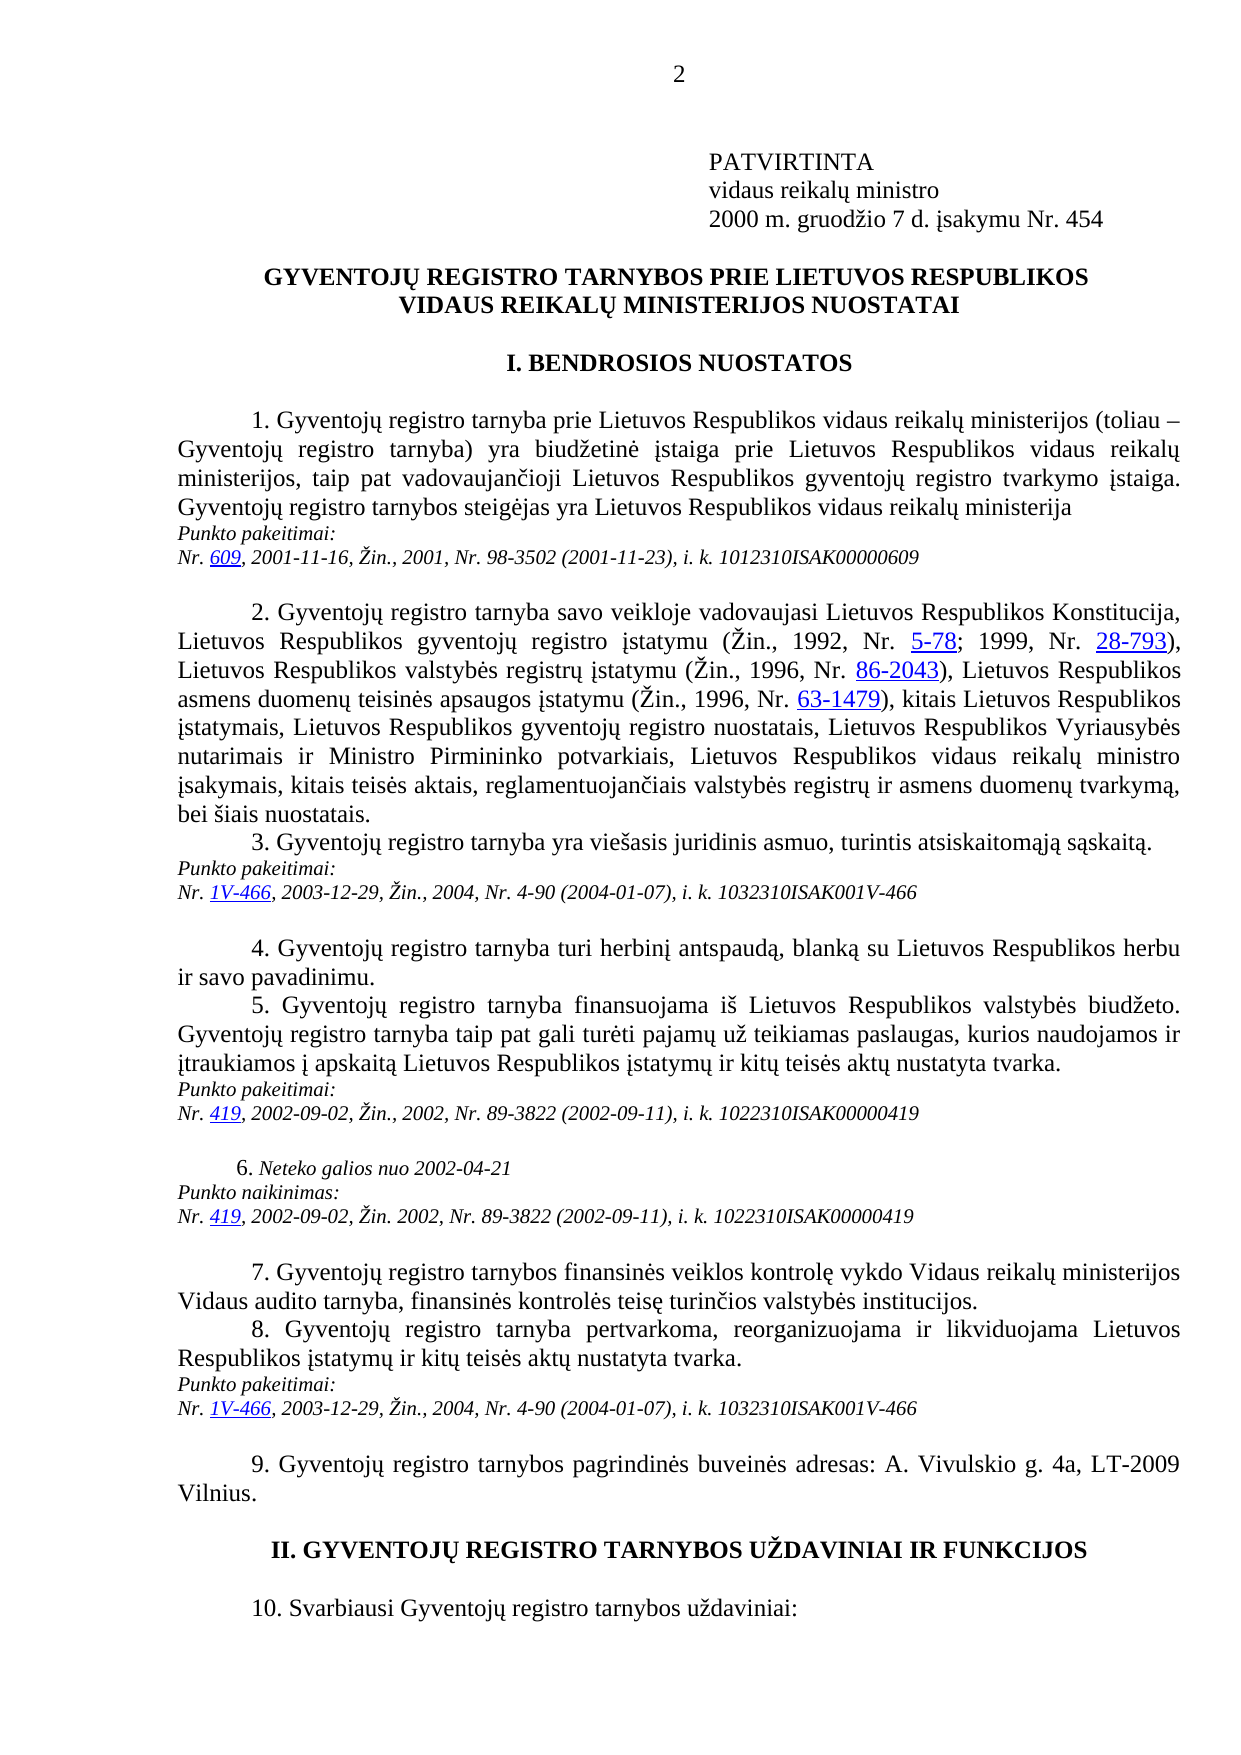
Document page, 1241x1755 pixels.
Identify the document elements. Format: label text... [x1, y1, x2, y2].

text Nr. 1V-466, 2003-12-29, Žin., 2004, Nr. 4-90 (2004-01-07), i. k. 1032310ISAK001V-466 [177, 1396, 1181, 1420]
text 9. Gyventojų registro tarnybos pagrindinės buveinės adresas: A. Vivulskio g. 4a, LT-2009 Vilnius. [177, 1449, 1181, 1506]
text 2000 m. gruodžio 7 d. įsakymu Nr. 454 [177, 204, 1181, 233]
text Nr. 1V-466, 2003-12-29, Žin., 2004, Nr. 4-90 (2004-01-07), i. k. 1032310ISAK001V-466 [177, 880, 1181, 904]
text Nr. 419, 2002-09-02, Žin., 2002, Nr. 89-3822 (2002-09-11), i. k. 1022310ISAK00000419 [177, 1101, 1181, 1125]
text Punkto pakeitimai: [177, 1372, 1181, 1396]
text VIDAUS REIKALŲ MINISTERIJOS NUOSTATAI [177, 291, 1181, 319]
text PATVIRTINTA [177, 147, 1181, 176]
text I. BENDROSIOS NUOSTATOS [177, 348, 1181, 377]
text 2. Gyventojų registro tarnyba savo veikloje vadovaujasi Lietuvos Respublikos Konstitucija, Lietuvos Respublikos gyventojų registro įstatymu (Žin., 1992, Nr. 5-78; 1999, Nr. 28-793), Lietuvos Respublikos valstybės registrų įstatymu (Žin., 1996, Nr. 86-2043), Lietuvos Respublikos asmens duomenų teisinės apsaugos įstatymu (Žin., 1996, Nr. 63-1479), kitais Lietuvos Respublikos įstatymais, Lietuvos Respublikos gyventojų registro nuostatais, Lietuvos Respublikos Vyriausybės nutarimais ir Ministro Pirmininko potvarkiais, Lietuvos Respublikos vidaus reikalų ministro įsakymais, kitais teisės aktais, reglamentuojančiais valstybės registrų ir asmens duomenų tvarkymą, bei šiais nuostatais. [177, 597, 1181, 827]
text 7. Gyventojų registro tarnybos finansinės veiklos kontrolę vykdo Vidaus reikalų ministerijos Vidaus audito tarnyba, finansinės kontrolės teisę turinčios valstybės institucijos. [177, 1257, 1181, 1314]
text Punkto pakeitimai: [177, 856, 1181, 880]
text II. GYVENTOJŲ REGISTRO TARNYBOS UŽDAVINIAI IR FUNKCIJOS [177, 1535, 1181, 1564]
text Nr. 419, 2002-09-02, Žin. 2002, Nr. 89-3822 (2002-09-11), i. k. 1022310ISAK00000419 [177, 1204, 1181, 1228]
text 6. Neteko galios nuo 2002-04-21 [177, 1154, 1181, 1180]
text 8. Gyventojų registro tarnyba pertvarkoma, reorganizuojama ir likviduojama Lietuvos Respublikos įstatymų ir kitų teisės aktų nustatyta tvarka. [177, 1314, 1181, 1372]
text Punkto pakeitimai: [177, 1077, 1181, 1101]
text 5. Gyventojų registro tarnyba finansuojama iš Lietuvos Respublikos valstybės biudžeto. Gyventojų registro tarnyba taip pat gali turėti pajamų už teikiamas paslaugas, kurios naudojamos ir įtraukiamos į apskaitą Lietuvos Respublikos įstatymų ir kitų teisės aktų nustatyta tvarka. [177, 991, 1181, 1077]
text Punkto naikinimas: [177, 1180, 1181, 1204]
text Nr. 609, 2001-11-16, Žin., 2001, Nr. 98-3502 (2001-11-23), i. k. 1012310ISAK00000609 [177, 545, 1181, 569]
text GYVENTOJŲ REGISTRO TARNYBOS PRIE LIETUVOS RESPUBLIKOS [177, 262, 1181, 291]
text 1. Gyventojų registro tarnyba prie Lietuvos Respublikos vidaus reikalų ministerijos (toliau – Gyventojų registro tarnyba) yra biudžetinė įstaiga prie Lietuvos Respublikos vidaus reikalų ministerijos, taip pat vadovaujančioji Lietuvos Respublikos gyventojų registro tvarkymo įstaiga. Gyventojų registro tarnybos steigėjas yra Lietuvos Respublikos vidaus reikalų ministerija [177, 406, 1181, 521]
text 3. Gyventojų registro tarnyba yra viešasis juridinis asmuo, turintis atsiskaitomąją sąskaitą. [177, 827, 1181, 856]
text vidaus reikalų ministro [177, 176, 1181, 204]
text 10. Svarbiausi Gyventojų registro tarnybos uždaviniai: [177, 1593, 1181, 1621]
text Punkto pakeitimai: [177, 521, 1181, 545]
text 4. Gyventojų registro tarnyba turi herbinį antspaudą, blanką su Lietuvos Respublikos herbu ir savo pavadinimu. [177, 933, 1181, 991]
